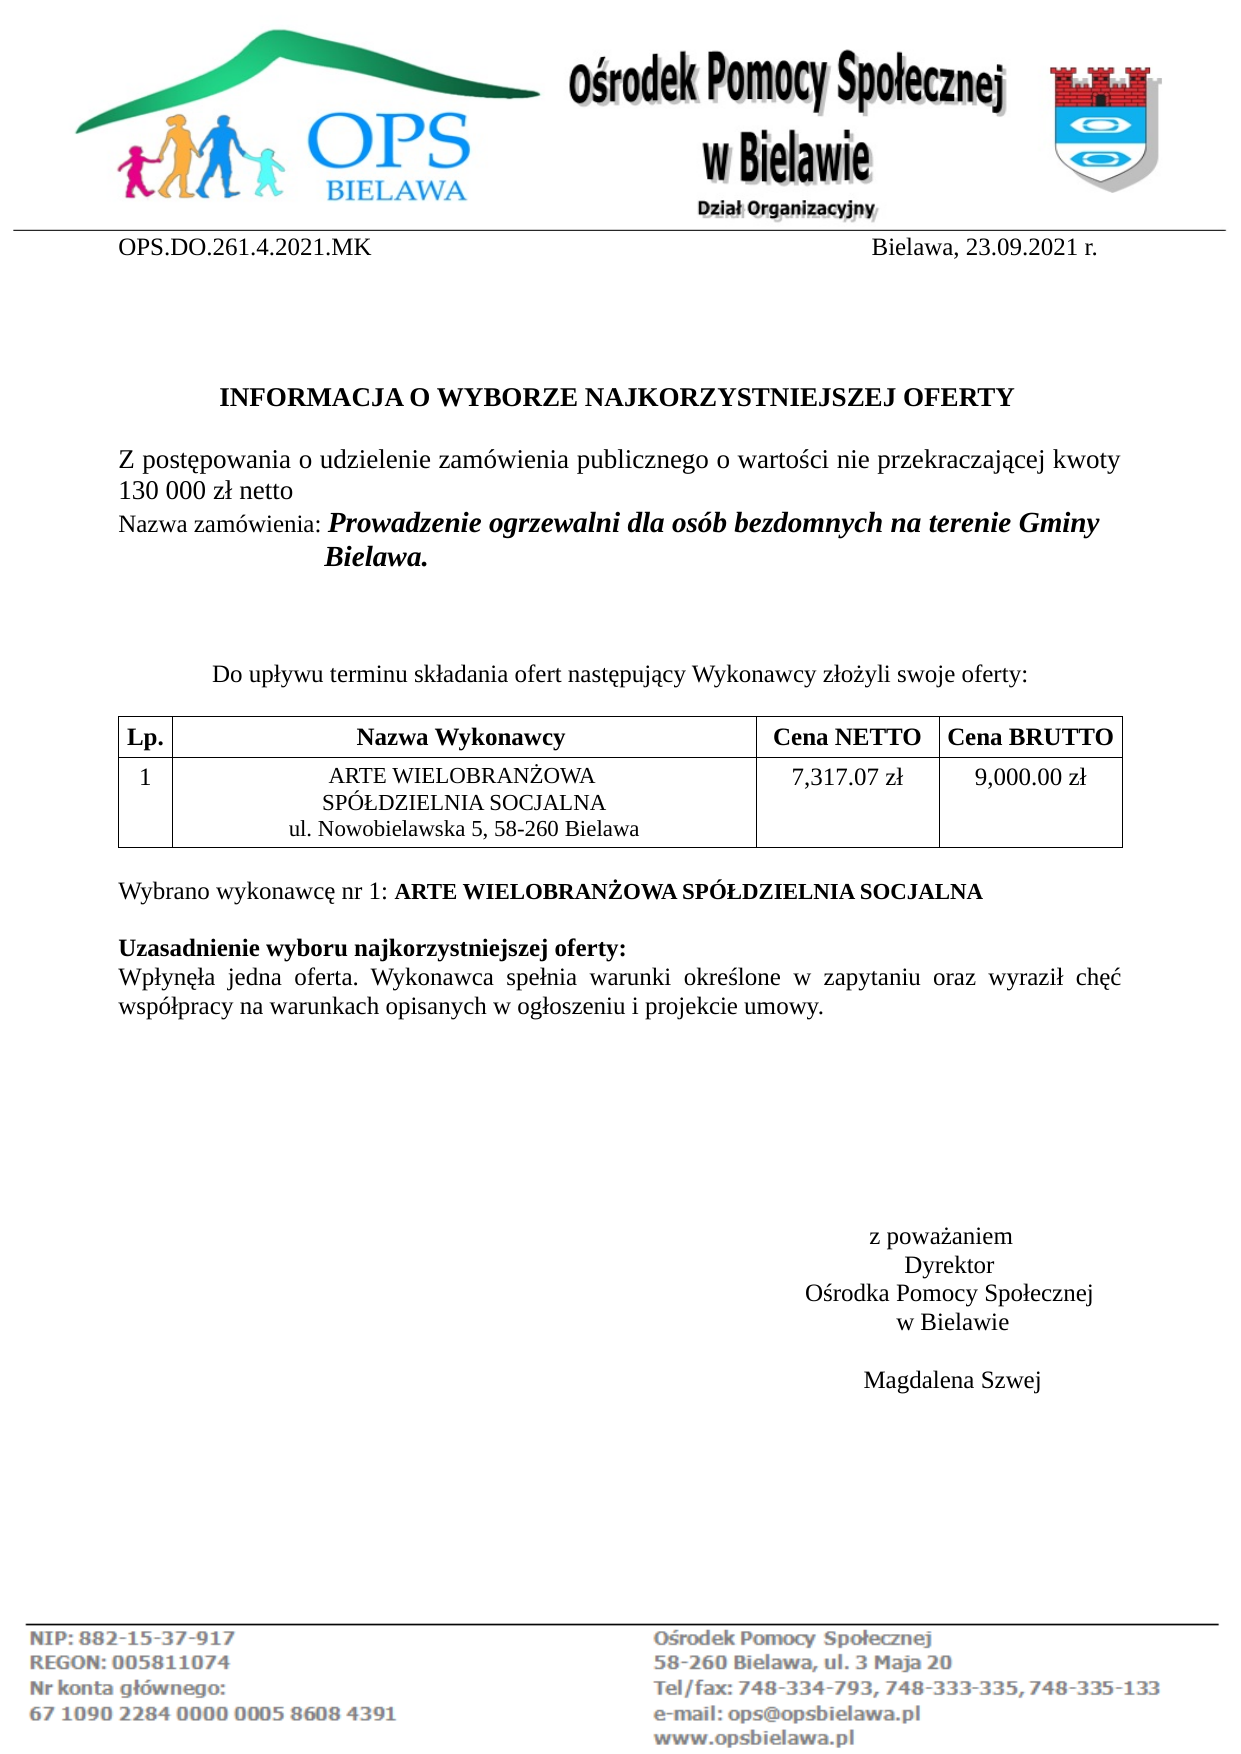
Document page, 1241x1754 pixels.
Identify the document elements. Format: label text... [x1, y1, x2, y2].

text Do upływu terminu składania ofert następujący Wykonawcy złożyli swoje oferty: [118, 659, 1122, 687]
text Wpłynęła jedna oferta. Wykonawca spełnia warunki określone w zapytaniu oraz wyraził chęć współpracy na warunkach opisanych w ogłoszeniu i projekcie umowy. [118, 962, 1122, 1020]
table_header Cena BRUTTO [940, 717, 1122, 757]
table_header Lp. [119, 717, 172, 757]
table_cell 1 [119, 758, 172, 847]
text OPS.DO.261.4.2021.MK Bielawa, 23.09.2021 r. [118, 233, 1122, 261]
table_cell ARTE WIELOBRANŻOWA SPÓŁDZIELNIA SOCJALNA ul. Nowobielawska 5, 58-260 Bielawa [173, 758, 756, 847]
picture [13, 0, 1238, 233]
table_header Nazwa Wykonawcy [173, 717, 756, 757]
table_cell 9 000,00 zł [940, 758, 1122, 847]
text Uzasadnienie wyboru najkorzystniejszej oferty: [118, 933, 1122, 962]
text INFORMACJA O WYBORZE NAJKORZYSTNIEJSZEJ OFERTY [118, 381, 1122, 412]
table_header Cena NETTO [757, 717, 939, 757]
text Ośrodka Pomocy Społecznej [118, 1278, 1122, 1307]
text Magdalena Szwej [118, 1365, 1122, 1393]
text w Bielawie [118, 1307, 1122, 1336]
text Wybrano wykonawcę nr 1: ARTE WIELOBRANŻOWA SPÓŁDZIELNIA SOCJALNA [118, 876, 1122, 905]
picture [8, 1618, 1224, 1754]
table_cell 7 317,07 zł [757, 758, 939, 847]
text Z postępowania o udzielenie zamówienia publicznego o wartości nie przekraczającej kwoty 130 000 zł netto [118, 443, 1122, 505]
text Nazwa zamówienia: Prowadzenie ogrzewalni dla osób bezdomnych na terenie Gminy Bielawa. [118, 505, 1122, 572]
text z poważaniem [118, 1221, 1122, 1250]
text Dyrektor [118, 1250, 1122, 1278]
